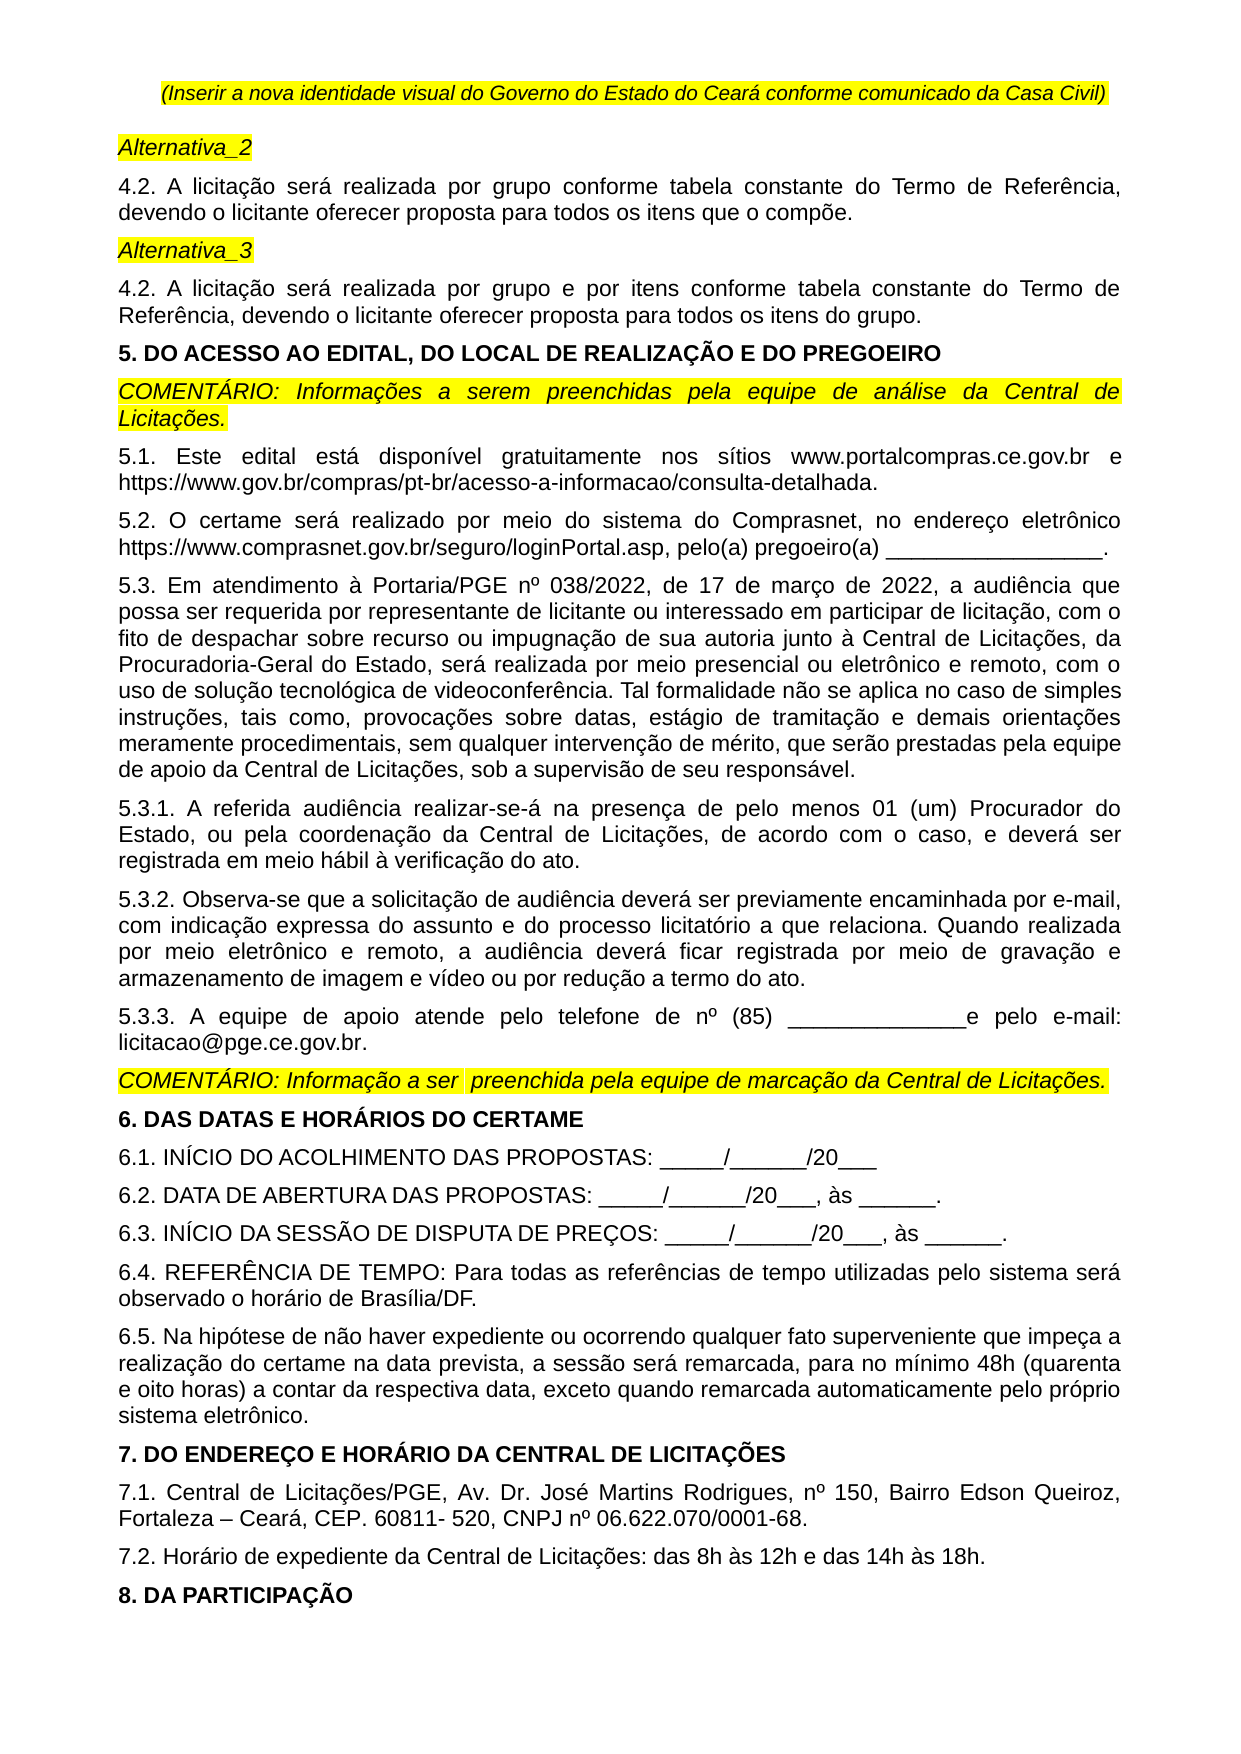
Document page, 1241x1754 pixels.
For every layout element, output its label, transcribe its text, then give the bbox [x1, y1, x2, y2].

text 4.2. A licitação será realizada por grupo conforme tabela constante do Termo de Referência, devendo o licitante oferecer proposta para todos os itens que o compõe. [118, 173, 1122, 225]
text COMENTÁRIO: Informações a serem preenchidas pela equipe de análise da Central de Licitações. [118, 378, 1122, 431]
text 6.3. INÍCIO DA SESSÃO DE DISPUTA DE PREÇOS: _____/______/20___, às ______. [118, 1220, 1122, 1247]
text 5.2. O certame será realizado por meio do sistema do Comprasnet, no endereço eletrônico https://www.comprasnet.gov.br/seguro/loginPortal.asp, pelo(a) pregoeiro(a) _________________. [118, 507, 1122, 560]
text 6. DAS DATAS E HORÁRIOS DO CERTAME [118, 1106, 1122, 1132]
text 5.3.3. A equipe de apoio atende pelo telefone de nº (85) ______________e pelo e-mail: licitacao@pge.ce.gov.br. [118, 1003, 1122, 1056]
text 6.4. REFERÊNCIA DE TEMPO: Para todas as referências de tempo utilizadas pelo sistema será observado o horário de Brasília/DF. [118, 1259, 1122, 1311]
text 8. DA PARTICIPAÇÃO [118, 1582, 1122, 1608]
text Alternativa_2 [118, 134, 1122, 161]
text 5. DO ACESSO AO EDITAL, DO LOCAL DE REALIZAÇÃO E DO PREGOEIRO [118, 340, 1122, 366]
text 5.3. Em atendimento à Portaria/PGE nº 038/2022, de 17 de março de 2022, a audiência que possa ser requerida por representante de licitante ou interessado em participar de licitação, com o fito de despachar sobre recurso ou impugnação de sua autoria junto à Central de Licitações, da Procuradoria-Geral do Estado, será realizada por meio presencial ou eletrônico e remoto, com o uso de solução tecnológica de videoconferência. Tal formalidade não se aplica no caso de simples instruções, tais como, provocações sobre datas, estágio de tramitação e demais orientações meramente procedimentais, sem qualquer intervenção de mérito, que serão prestadas pela equipe de apoio da Central de Licitações, sob a supervisão de seu responsável. [118, 572, 1122, 783]
text 5.3.1. A referida audiência realizar-se-á na presença de pelo menos 01 (um) Procurador do Estado, ou pela coordenação da Central de Licitações, de acordo com o caso, e deverá ser registrada em meio hábil à verificação do ato. [118, 795, 1122, 874]
text 5.3.2. Observa-se que a solicitação de audiência deverá ser previamente encaminhada por e-mail, com indicação expressa do assunto e do processo licitatório a que relaciona. Quando realizada por meio eletrônico e remoto, a audiência deverá ficar registrada por meio de gravação e armazenamento de imagem e vídeo ou por redução a termo do ato. [118, 886, 1122, 991]
text 4.2. A licitação será realizada por grupo e por itens conforme tabela constante do Termo de Referência, devendo o licitante oferecer proposta para todos os itens do grupo. [118, 275, 1122, 328]
text 6.2. DATA DE ABERTURA DAS PROPOSTAS: _____/______/20___, às ______. [118, 1182, 1122, 1208]
text 6.1. INÍCIO DO ACOLHIMENTO DAS PROPOSTAS: _____/______/20___ [118, 1144, 1122, 1170]
text 7.1. Central de Licitações/PGE, Av. Dr. José Martins Rodrigues, nº 150, Bairro Edson Queiroz, Fortaleza – Ceará, CEP. 60811- 520, CNPJ nº 06.622.070/0001-68. [118, 1479, 1122, 1531]
text 7. DO ENDEREÇO E HORÁRIO DA CENTRAL DE LICITAÇÕES [118, 1441, 1122, 1467]
text 6.5. Na hipótese de não haver expediente ou ocorrendo qualquer fato superveniente que impeça a realização do certame na data prevista, a sessão será remarcada, para no mínimo 48h (quarenta e oito horas) a contar da respectiva data, exceto quando remarcada automaticamente pelo próprio sistema eletrônico. [118, 1323, 1122, 1429]
text 7.2. Horário de expediente da Central de Licitações: das 8h às 12h e das 14h às 18h. [118, 1543, 1122, 1570]
text COMENTÁRIO: Informação a ser preenchida pela equipe de marcação da Central de Licitações. [118, 1067, 1122, 1094]
text 5.1. Este edital está disponível gratuitamente nos sítios www.portalcompras.ce.gov.br e https://www.gov.br/compras/pt-br/acesso-a-informacao/consulta-detalhada. [118, 443, 1122, 496]
text Alternativa_3 [118, 237, 1122, 263]
